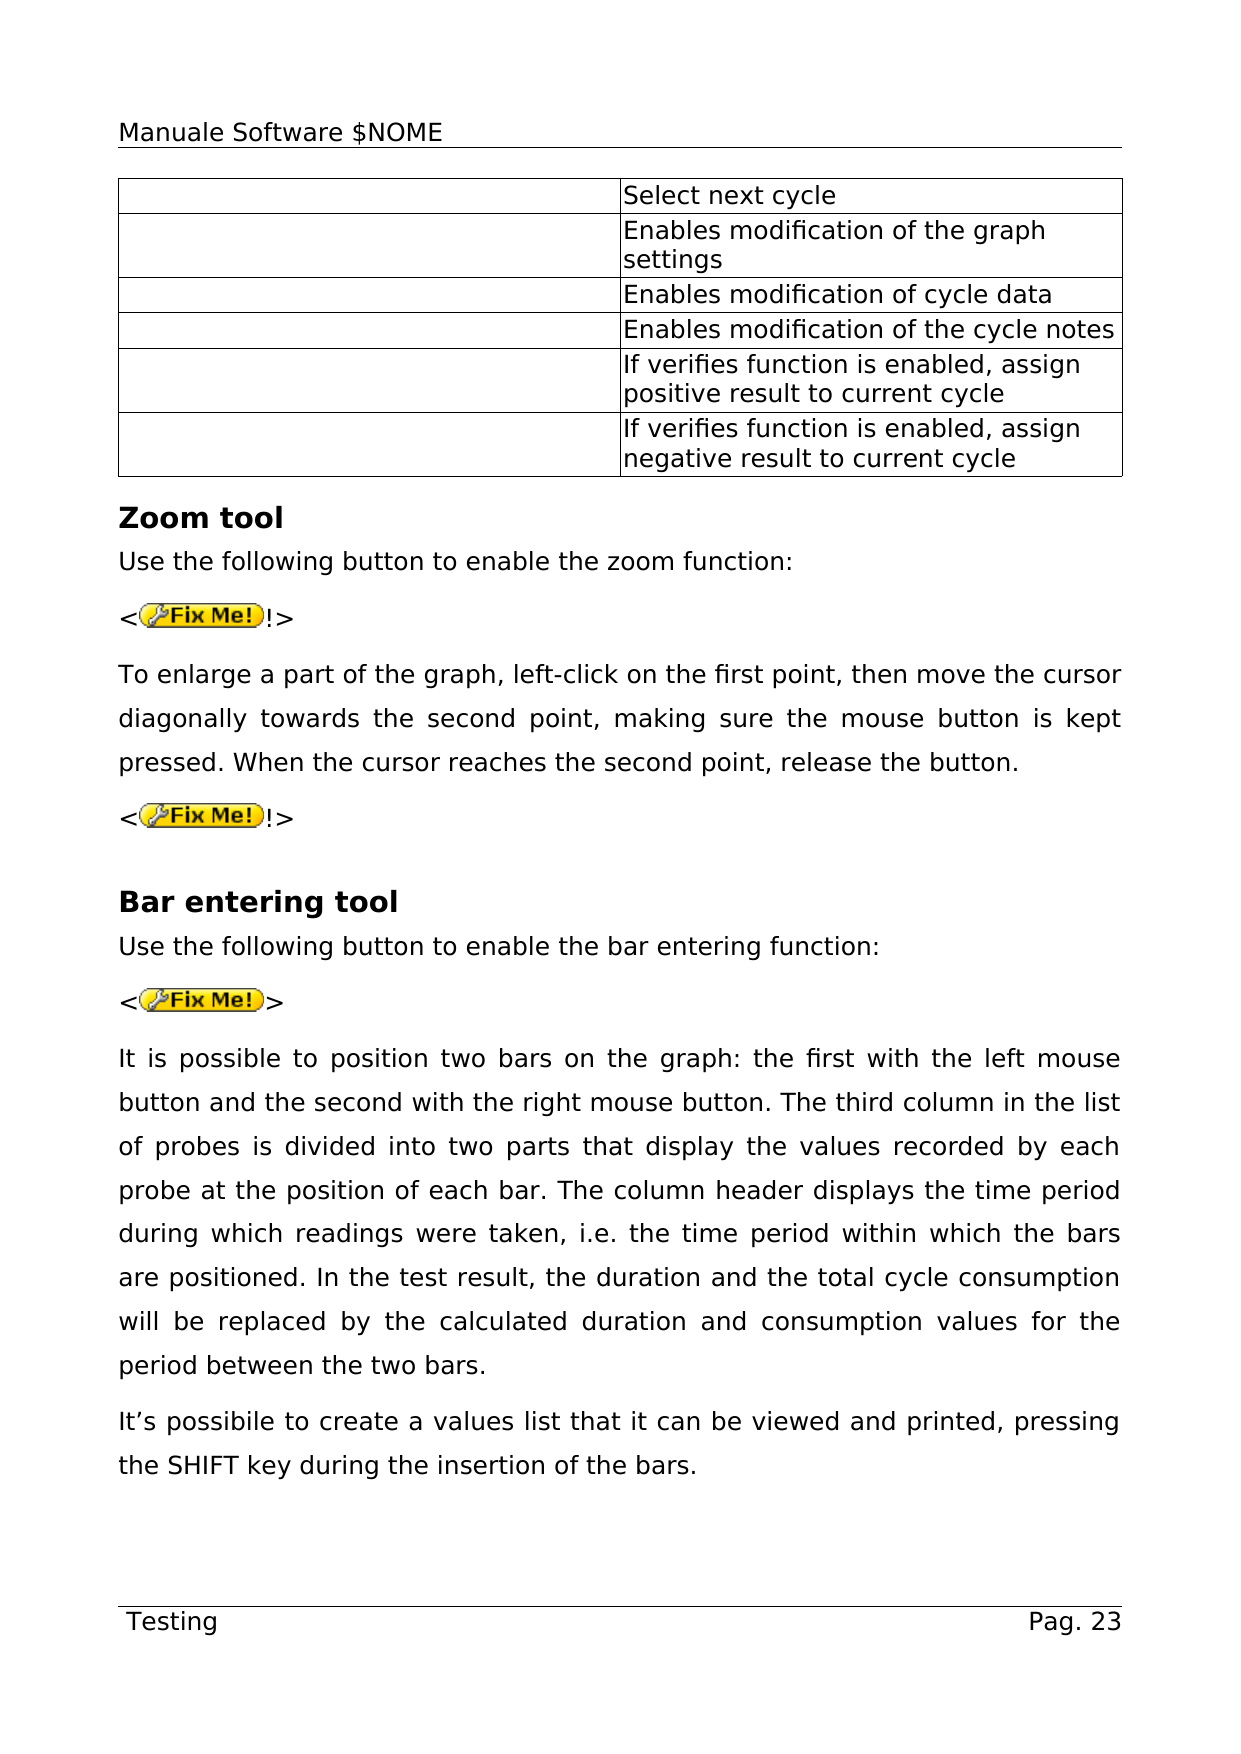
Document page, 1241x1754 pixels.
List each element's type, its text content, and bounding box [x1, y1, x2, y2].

table_cell [119, 349, 620, 412]
text <> [118, 988, 1122, 1017]
table_cell [119, 413, 620, 476]
table_cell [119, 313, 620, 347]
table_cell [119, 278, 620, 312]
text It is possible to position two bars on the graph: the first with the left mouse button and the second with the right mouse button. The third column in the list of probes is divided into two parts that display the values recorded by each probe at the position of each bar. The column header displays the time period during which readings were taken, i.e. the time period within which the bars are positioned. In the test result, the duration and the total cycle consumption will be replaced by the calculated duration and consumption values for the period between the two bars. [118, 1044, 1122, 1380]
subtitle Zoom tool [118, 501, 1122, 535]
text Use the following button to enable the zoom function: [118, 547, 1122, 577]
table_cell [119, 214, 620, 277]
text It’s possibile to create a values list that it can be viewed and printed, pressing the SHIFT key during the insertion of the bars. [118, 1407, 1122, 1480]
table_cell If verifies function is enabled, assign negative result to current cycle [621, 413, 1122, 476]
text <!> [118, 804, 1122, 833]
table_cell Enables modification of the cycle notes [621, 313, 1122, 347]
picture [139, 603, 264, 628]
picture [139, 803, 264, 828]
subtitle Bar entering tool [118, 885, 1122, 919]
table_cell Enables modification of the graph settings [621, 214, 1122, 277]
table_cell If verifies function is enabled, assign positive result to current cycle [621, 349, 1122, 412]
text To enlarge a part of the graph, left-click on the first point, then move the cursor diagonally towards the second point, making sure the mouse button is kept pressed. When the cursor reaches the second point, release the button. [118, 660, 1122, 777]
table_cell Select next cycle [621, 179, 1122, 213]
picture [139, 988, 264, 1012]
text Use the following button to enable the bar entering function: [118, 932, 1122, 961]
table_cell [119, 179, 620, 213]
text <!> [118, 604, 1122, 633]
table_cell Enables modification of cycle data [621, 278, 1122, 312]
